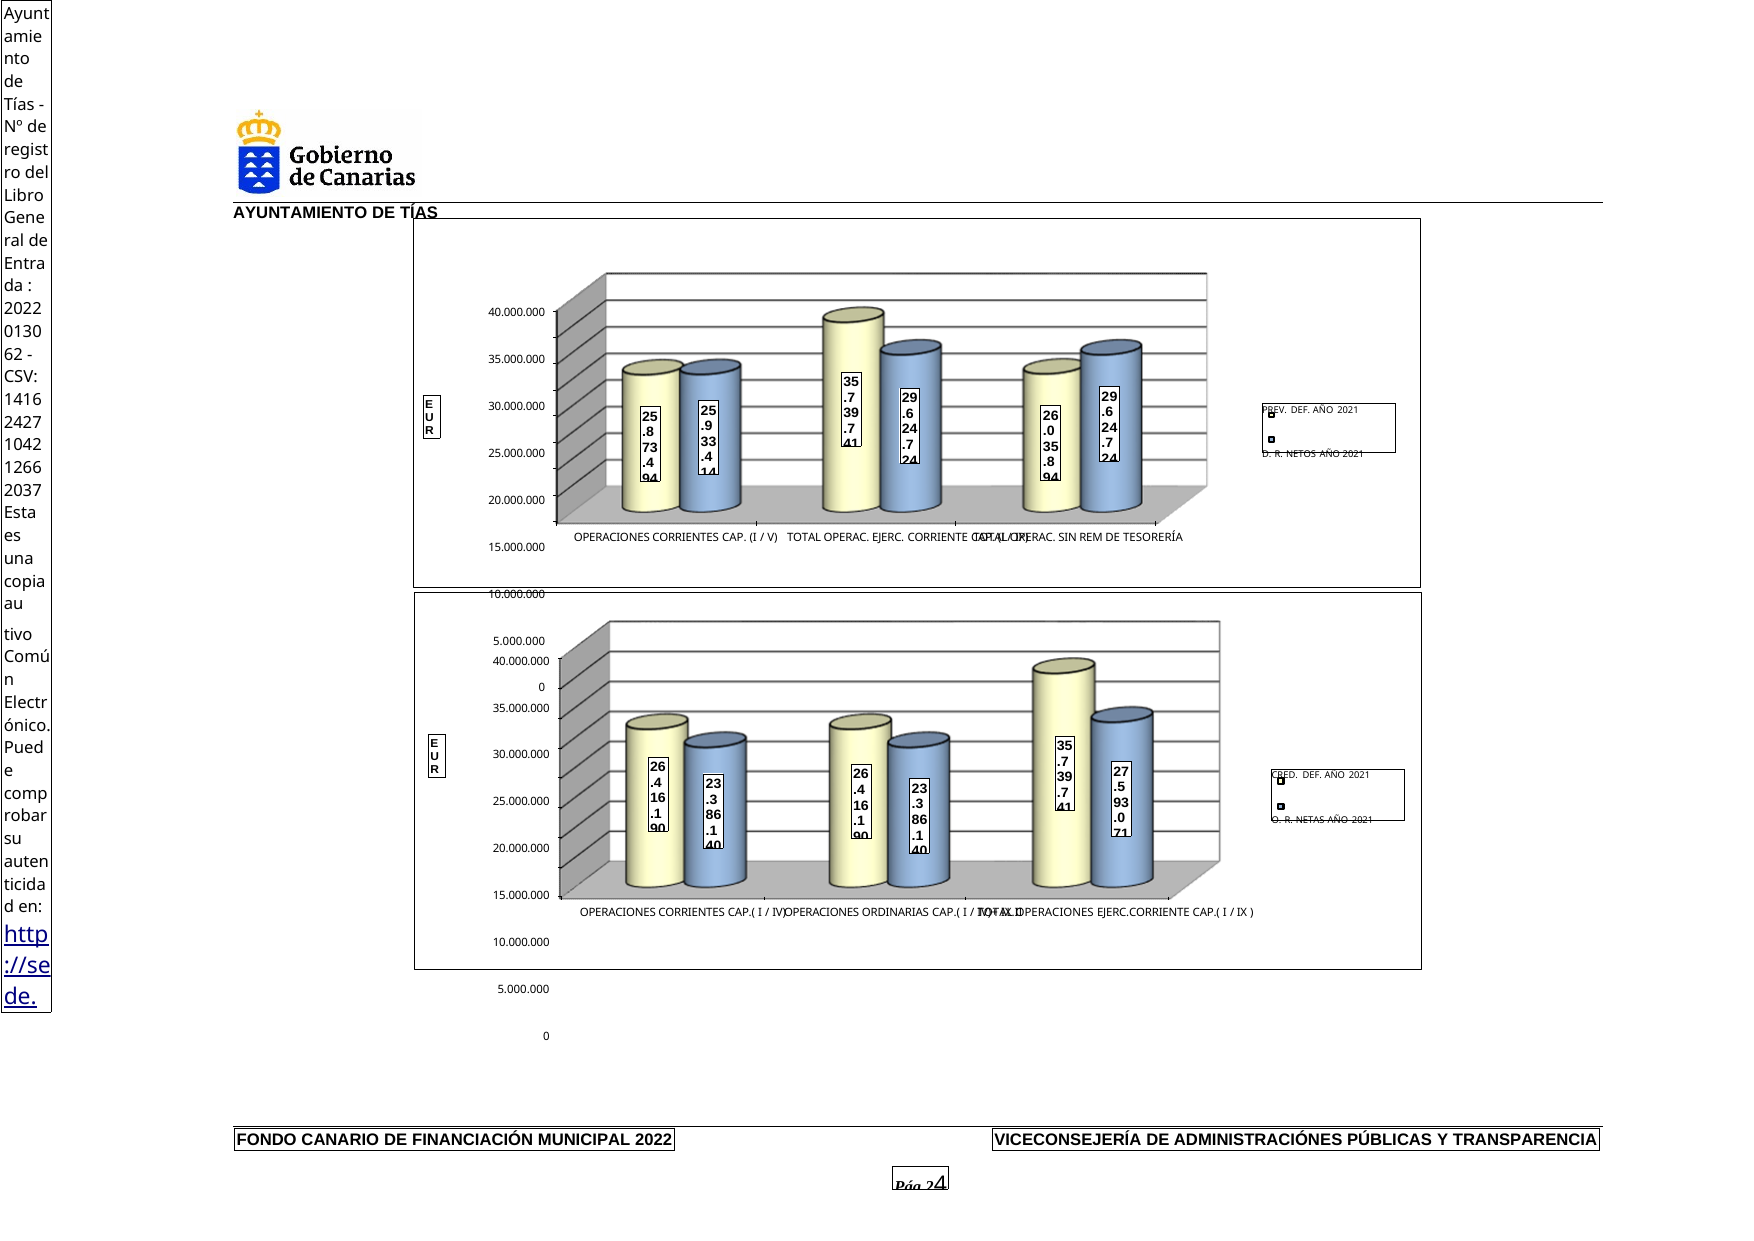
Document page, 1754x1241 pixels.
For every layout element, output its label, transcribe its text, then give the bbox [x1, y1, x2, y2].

text 23.386.140 [911, 781, 929, 853]
text 29.624.724 [1101, 389, 1119, 461]
text 25.933.414 [700, 402, 718, 474]
text 26.416.190 [650, 759, 667, 831]
text 29.624.724 [902, 390, 919, 462]
text 27.593.071 [1113, 763, 1131, 836]
text 26.035.894 [1043, 407, 1060, 480]
text 23.386.140 [705, 776, 723, 848]
text Ayuntamiento de Tías - Nº de registro del Libro General de Entrada : 2022013062 - CSV: 14162427104212662037 Esta es una copia au [3, 2, 51, 615]
text EUROS [425, 397, 440, 438]
text 35.739.741 [1057, 738, 1074, 810]
text EUROS [430, 736, 445, 777]
text 26.416.190 [853, 766, 871, 838]
text 25.873.494 [642, 408, 660, 481]
text 35.739.741 [843, 374, 861, 446]
text electrónico según la Ley 39/2015 de Procedimiento Administrativo Común Electrónico. Puede comprobar su autenticidad en: http://sede. [3, 622, 51, 975]
